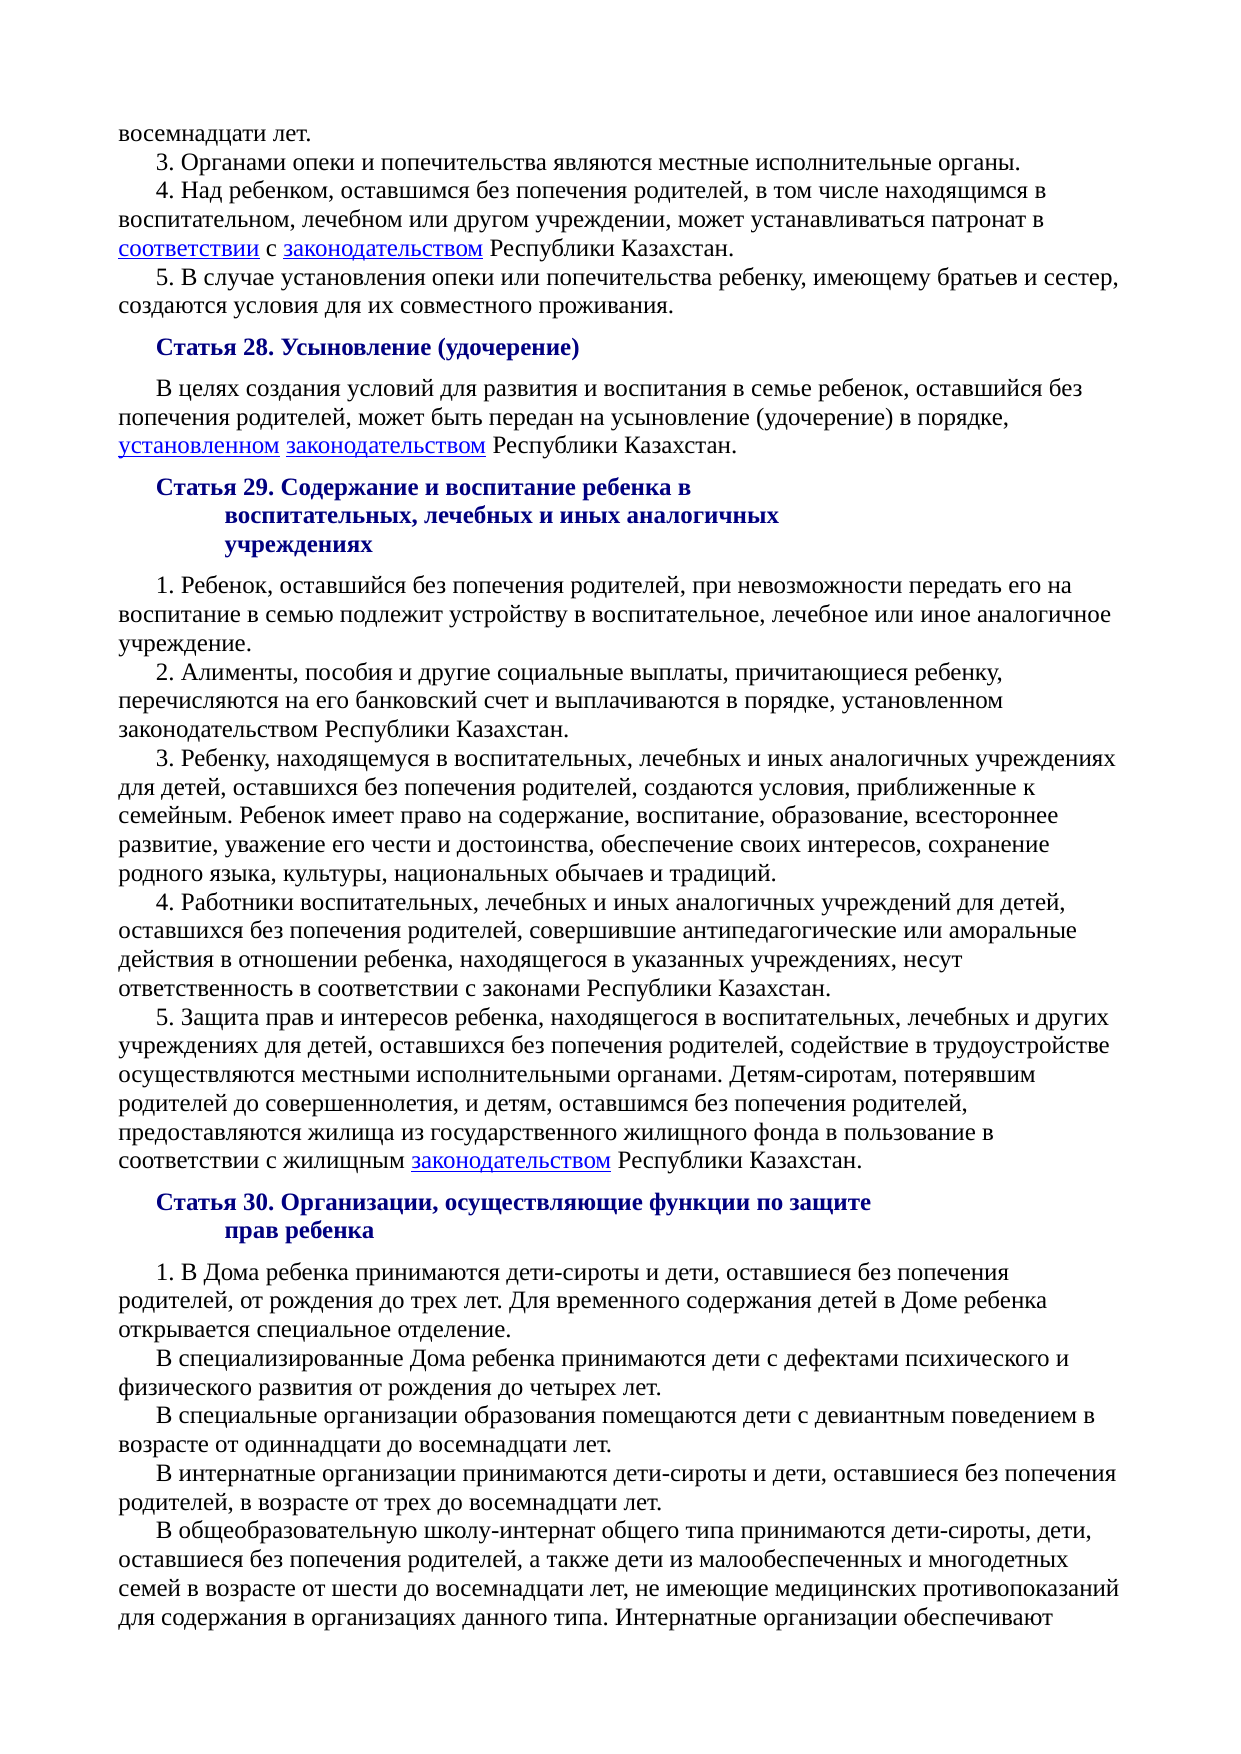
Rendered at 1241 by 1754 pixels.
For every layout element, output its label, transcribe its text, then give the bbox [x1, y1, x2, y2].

text 1. Ребенок, оставшийся без попечения родителей, при невозможности передать его на воспитание в семью подлежит устройству в воспитательное, лечебное или иное аналогичное учреждение. 2. Алименты, пособия и другие социальные выплаты, причитающиеся ребенку, перечисляются на его банковский счет и выплачиваются в порядке, установленном законодательством Республики Казахстан. 3. Ребенку, находящемуся в воспитательных, лечебных и иных аналогичных учреждениях для детей, оставшихся без попечения родителей, создаются условия, приближенные к семейным. Ребенок имеет право на содержание, воспитание, образование, всестороннее развитие, уважение его чести и достоинства, обеспечение своих интересов, сохранение родного языка, культуры, национальных обычаев и традиций. 4. Работники воспитательных, лечебных и иных аналогичных учреждений для детей, оставшихся без попечения родителей, совершившие антипедагогические или аморальные действия в отношении ребенка, находящегося в указанных учреждениях, несут ответственность в соответствии с законами Республики Казахстан. 5. Защита прав и интересов ребенка, находящегося в воспитательных, лечебных и других учреждениях для детей, оставшихся без попечения родителей, содействие в трудоустройстве осуществляются местными исполнительными органами. Детям-сиротам, потерявшим родителей до совершеннолетия, и детям, оставшимся без попечения родителей, предоставляются жилища из государственного жилищного фонда в пользование в соответствии с жилищным законодательством Республики Казахстан. [118, 571, 1122, 1174]
text Статья 30. Организации, осуществляющие функции по защите прав ребенка [118, 1187, 1122, 1244]
text В целях создания условий для развития и воспитания в семье ребенок, оставшийся без попечения родителей, может быть передан на усыновление (удочерение) в порядке, установленном законодательством Республики Казахстан. [118, 373, 1122, 459]
text Статья 28. Усыновление (удочерение) [118, 332, 1122, 361]
text 1. В Дома ребенка принимаются дети-сироты и дети, оставшиеся без попечения родителей, от рождения до трех лет. Для временного содержания детей в Доме ребенка открывается специальное отделение. В специализированные Дома ребенка принимаются дети с дефектами психического и физического развития от рождения до четырех лет. В специальные организации образования помещаются дети с девиантным поведением в возрасте от одиннадцати до восемнадцати лет. В интернатные организации принимаются дети-сироты и дети, оставшиеся без попечения родителей, в возрасте от трех до восемнадцати лет. В общеобразовательную школу-интернат общего типа принимаются дети-сироты, дети, оставшиеся без попечения родителей, а также дети из малообеспеченных и многодетных семей в возрасте от шести до восемнадцати лет, не имеющие медицинских противопоказаний для содержания в организациях данного типа. Интернатные организации обеспечивают [118, 1257, 1122, 1631]
text Статья 29. Содержание и воспитание ребенка в воспитательных, лечебных и иных аналогичных учреждениях [118, 472, 1122, 558]
text восемнадцати лет. 3. Органами опеки и попечительства являются местные исполнительные органы. 4. Над ребенком, оставшимся без попечения родителей, в том числе находящимся в воспитательном, лечебном или другом учреждении, может устанавливаться патронат в соответствии с законодательством Республики Казахстан. 5. В случае установления опеки или попечительства ребенку, имеющему братьев и сестер, создаются условия для их совместного проживания. [118, 118, 1122, 319]
